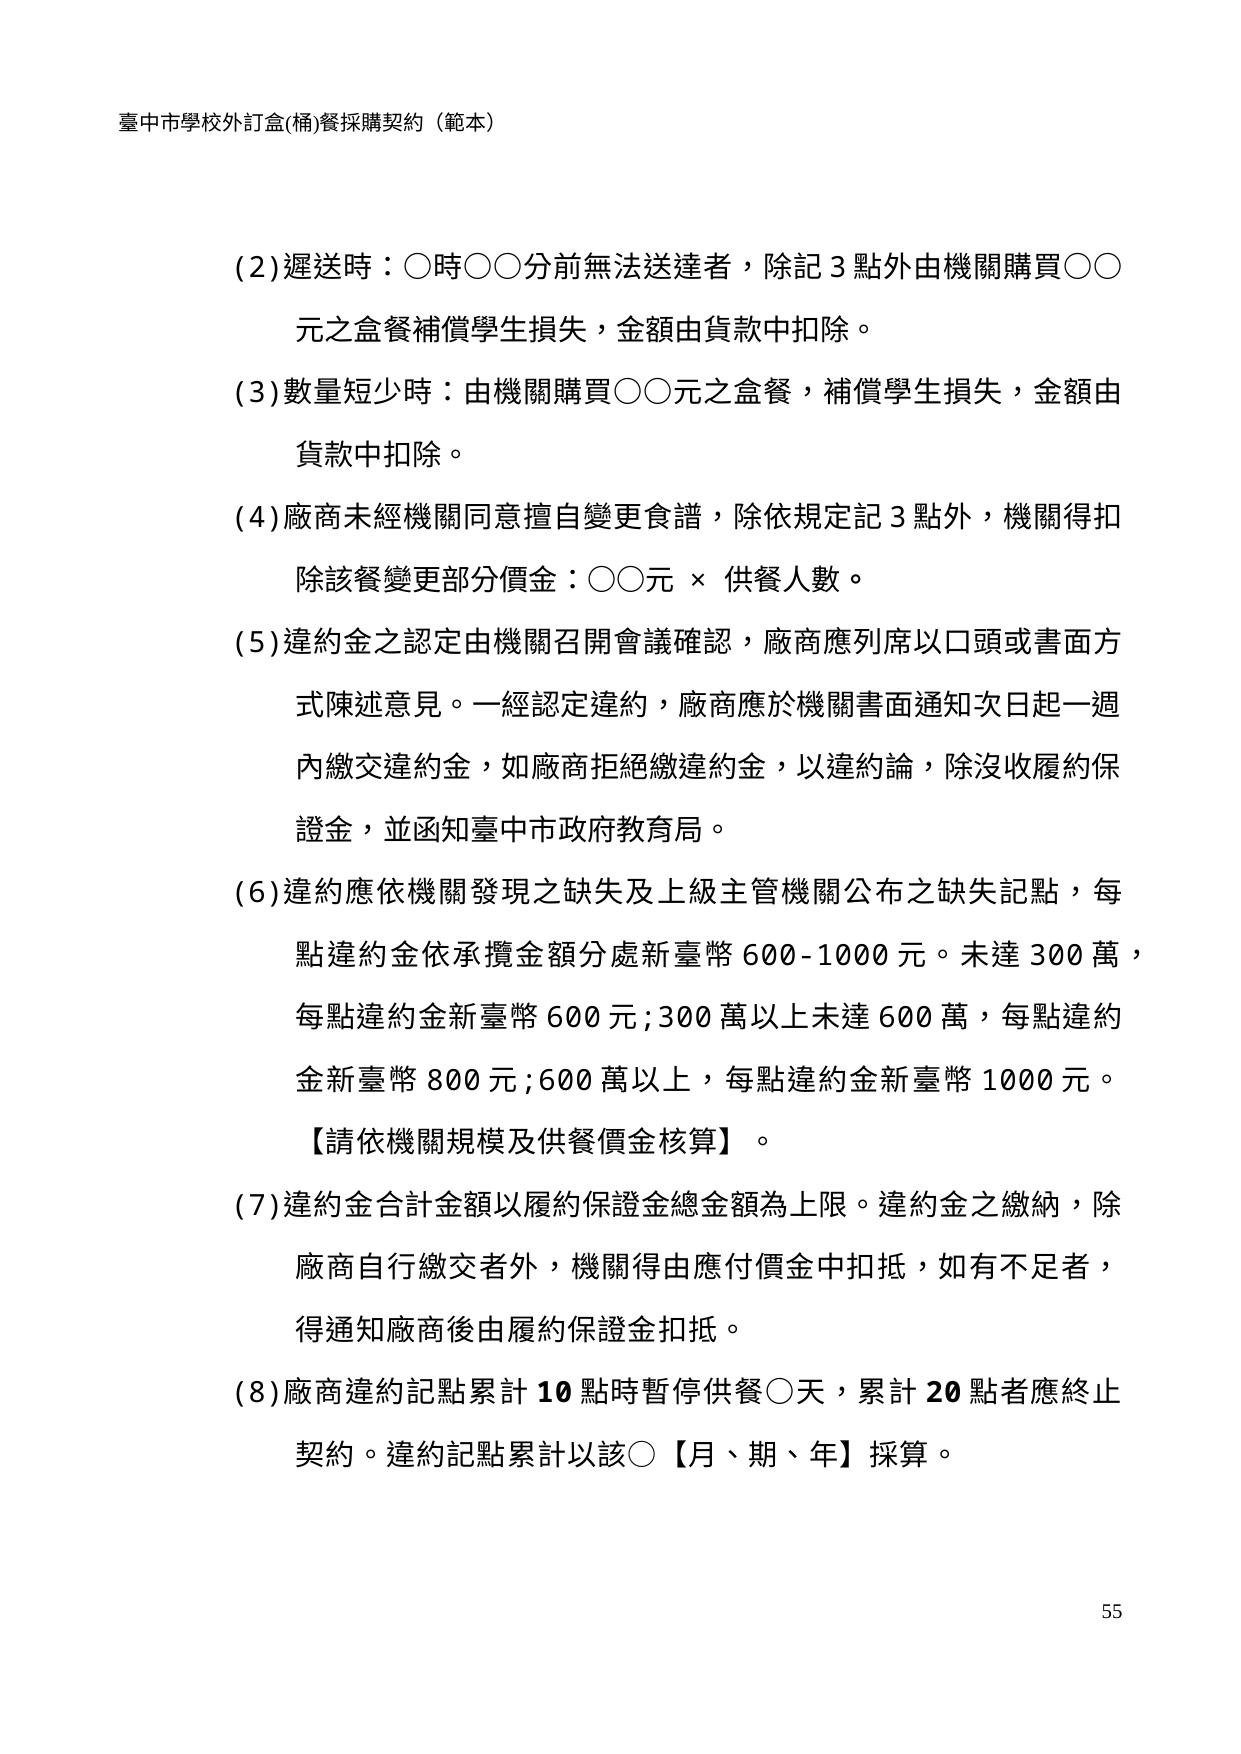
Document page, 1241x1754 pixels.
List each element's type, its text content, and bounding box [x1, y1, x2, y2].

list 違約應依機關發現之缺失及上級主管機關公布之缺失記點，每點違約金依承攬金額分處新臺幣600-1000元。未達300萬，每點違約金新臺幣600元;300萬以上未達600萬，每點違約金新臺幣800元;600萬以上，每點違約金新臺幣1000元。【請依機關規模及供餐價金核算】。 [231, 848, 1122, 1161]
list 違約金合計金額以履約保證金總金額為上限。違約金之繳納，除廠商自行繳交者外，機關得由應付價金中扣抵，如有不足者，得通知廠商後由履約保證金扣抵。 [231, 1161, 1122, 1348]
list 違約金之認定由機關召開會議確認，廠商應列席以口頭或書面方式陳述意見。一經認定違約，廠商應於機關書面通知次日起一週內繳交違約金，如廠商拒絕繳違約金，以違約論，除沒收履約保證金，並函知臺中市政府教育局。 [231, 598, 1122, 848]
list 遲送時：○時○○分前無法送達者，除記3點外由機關購買○○元之盒餐補償學生損失，金額由貨款中扣除。 [231, 223, 1122, 348]
list 廠商未經機關同意擅自變更食譜，除依規定記3點外，機關得扣除該餐變更部分價金：○○元 × 供餐人數。 [231, 473, 1122, 598]
list 廠商違約記點累計10點時暫停供餐○天，累計20點者應終止契約。違約記點累計以該○【月、期、年】採算。 [231, 1348, 1122, 1473]
list 數量短少時：由機關購買○○元之盒餐，補償學生損失，金額由貨款中扣除。 [231, 348, 1122, 473]
